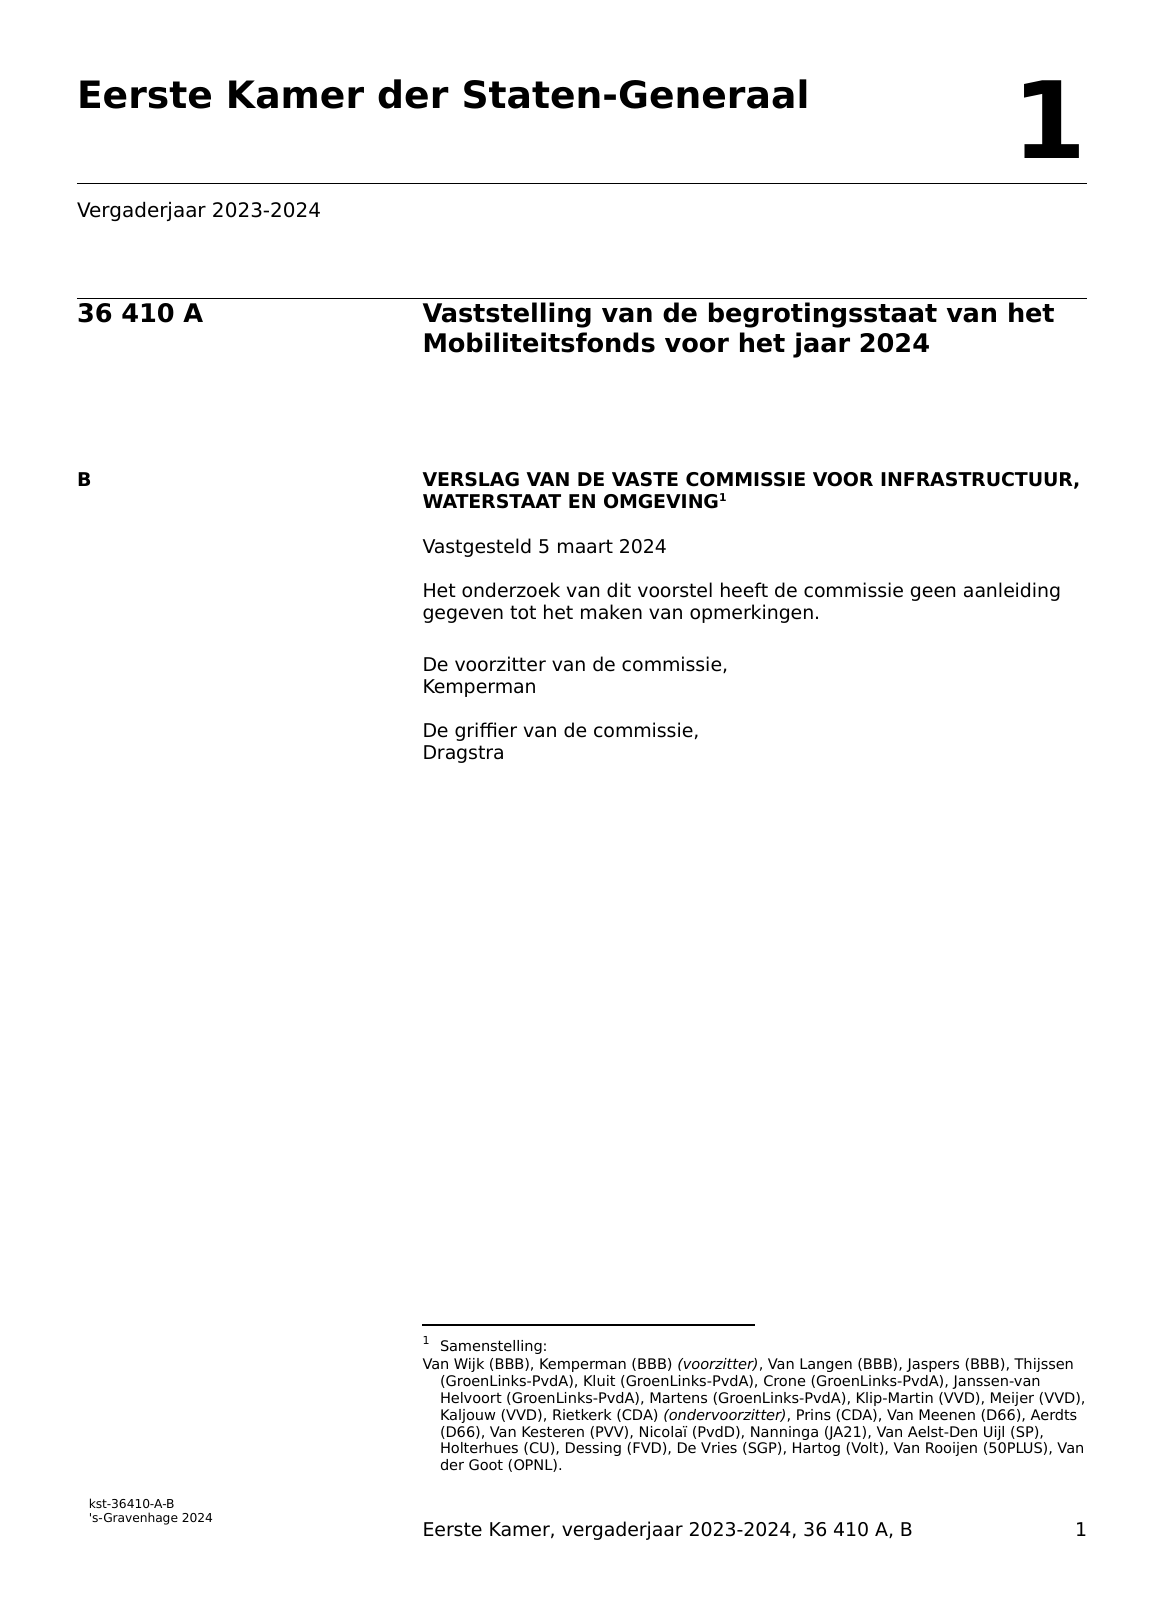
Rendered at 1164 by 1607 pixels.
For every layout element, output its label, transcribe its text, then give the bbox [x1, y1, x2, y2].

text Het onderzoek van dit voorstel heeft de commissie geen aanleiding gegeven tot het maken van opmerkingen. [422, 580, 1087, 624]
subtitle 36 410 A Vaststelling van de begrotingsstaat van het Mobiliteitsfonds voor het jaar 2024 [77, 299, 1087, 358]
text Samenstelling: [422, 1334, 1087, 1356]
text De voorzitter van de commissie, Kemperman [422, 654, 1087, 698]
text Van Wijk (BBB), Kemperman (BBB) (voorzitter), Van Langen (BBB), Jaspers (BBB), Thijssen (GroenLinks-PvdA), Kluit (GroenLinks-PvdA), Crone (GroenLinks-PvdA), Janssen-van Helvoort (GroenLinks-PvdA), Martens (GroenLinks-PvdA), Klip-Martin (VVD), Meijer (VVD), Kaljouw (VVD), Rietkerk (CDA) (ondervoorzitter), Prins (CDA), Van Meenen (D66), Aerdts (D66), Van Kesteren (PVV), Nicolaï (PvdD), Nanninga (JA21), Van Aelst-Den Uijl (SP), Holterhues (CU), Dessing (FVD), De Vries (SGP), Hartog (Volt), Van Rooijen (50PLUS), Van der Goot (OPNL). [422, 1356, 1087, 1474]
table_header 1 [886, 59, 1087, 183]
text De griffier van de commissie, Dragstra [422, 720, 1087, 764]
subtitle B VERSLAG VAN DE VASTE COMMISSIE VOOR INFRASTRUCTUUR, WATERSTAAT EN OMGEVING [77, 469, 1087, 513]
table_header Eerste Kamer der Staten-Generaal [77, 59, 886, 183]
text 's-Gravenhage 2024 [88, 1511, 323, 1525]
text kst-36410-A-B [88, 1497, 323, 1511]
text Vastgesteld 5 maart 2024 [422, 536, 1087, 557]
table_cell Vergaderjaar 2023-2024 [77, 184, 1087, 298]
